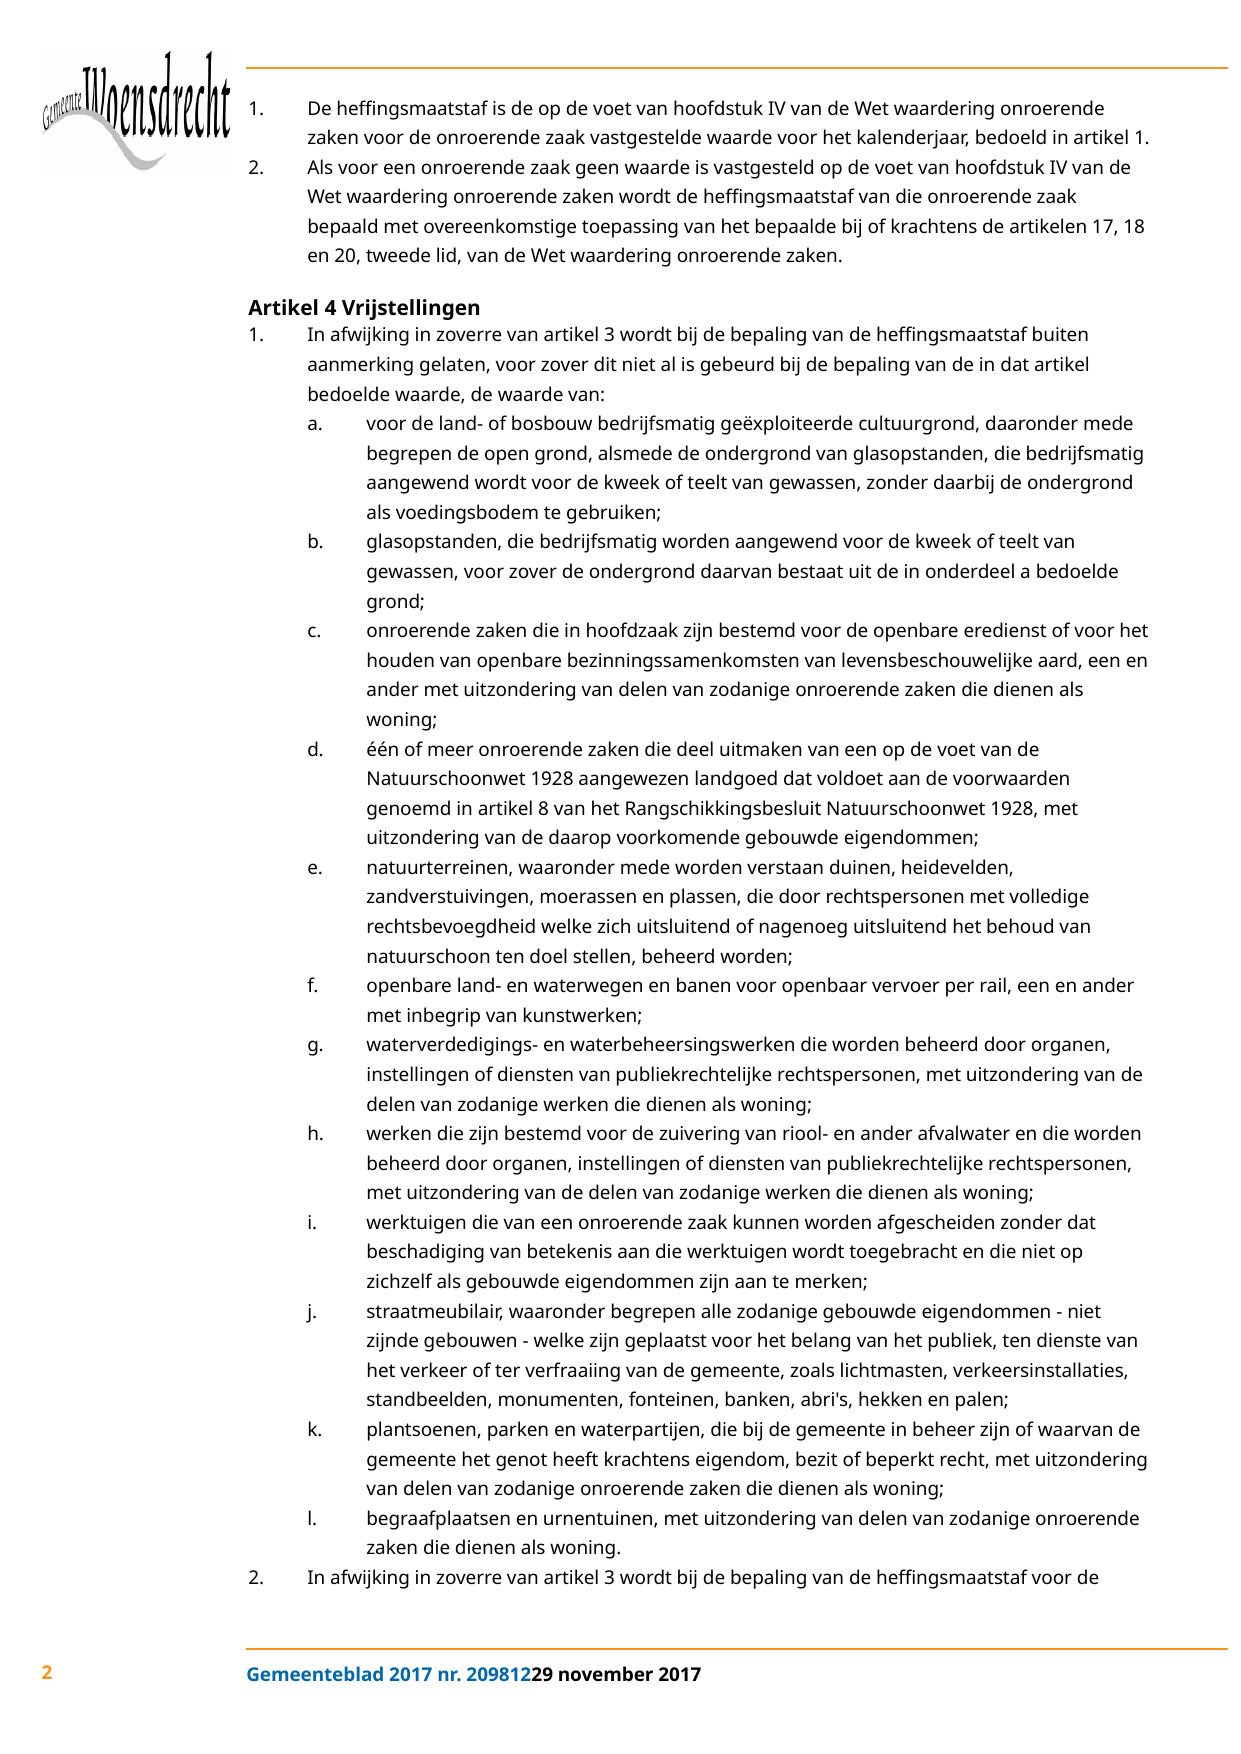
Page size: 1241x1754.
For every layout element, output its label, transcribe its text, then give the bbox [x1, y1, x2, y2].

list één of meer onroerende zaken die deel uitmaken van een op de voet van de Natuurschoonwet 1928 aangewezen landgoed dat voldoet aan de voorwaarden genoemd in artikel 8 van het Rangschikkingsbesluit Natuurschoonwet 1928, met uitzondering van de daarop voorkomende gebouwde eigendommen; [307, 736, 1152, 850]
list In afwijking in zoverre van artikel 3 wordt bij de bepaling van de heffingsmaatstaf buiten aanmerking gelaten, voor zover dit niet al is gebeurd bij de bepaling van de in dat artikel bedoelde waarde, de waarde van: [248, 322, 1152, 406]
list De heffingsmaatstaf is de op de voet van hoofdstuk IV van de Wet waardering onroerende zaken voor de onroerende zaak vastgestelde waarde voor het kalenderjaar, bedoeld in artikel 1. [248, 95, 1152, 150]
list natuurterreinen, waaronder mede worden verstaan duinen, heidevelden, zandverstuivingen, moerassen en plassen, die door rechtspersonen met volledige rechtsbevoegdheid welke zich uitsluitend of nagenoeg uitsluitend het behoud van natuurschoon ten doel stellen, beheerd worden; [307, 854, 1152, 968]
list voor de land- of bosbouw bedrijfsmatig geëxploiteerde cultuurgrond, daaronder mede begrepen de open grond, alsmede de ondergrond van glasopstanden, die bedrijfsmatig aangewend wordt voor de kweek of teelt van gewassen, zonder daarbij de ondergrond als voedingsbodem te gebruiken; [307, 410, 1152, 525]
list werken die zijn bestemd voor de zuivering van riool- en ander afvalwater en die worden beheerd door organen, instellingen of diensten van publiekrechtelijke rechtspersonen, met uitzondering van de delen van zodanige werken die dienen als woning; [307, 1120, 1152, 1205]
list onroerende zaken die in hoofdzaak zijn bestemd voor de openbare eredienst of voor het houden van openbare bezinningssamenkomsten van levensbeschouwelijke aard, een en ander met uitzondering van delen van zodanige onroerende zaken die dienen als woning; [307, 617, 1152, 732]
list straatmeubilair, waaronder begrepen alle zodanige gebouwde eigendommen - niet zijnde gebouwen - welke zijn geplaatst voor het belang van het publiek, ten dienste van het verkeer of ter verfraaiing van de gemeente, zoals lichtmasten, verkeersinstallaties, standbeelden, monumenten, fonteinen, banken, abri's, hekken en palen; [307, 1298, 1152, 1412]
list glasopstanden, die bedrijfsmatig worden aangewend voor de kweek of teelt van gewassen, voor zover de ondergrond daarvan bestaat uit de in onderdeel a bedoelde grond; [307, 529, 1152, 613]
list waterverdedigings- en waterbeheersingswerken die worden beheerd door organen, instellingen of diensten van publiekrechtelijke rechtspersonen, met uitzondering van de delen van zodanige werken die dienen als woning; [307, 1032, 1152, 1116]
list werktuigen die van een onroerende zaak kunnen worden afgescheiden zonder dat beschadiging van betekenis aan die werktuigen wordt toegebracht en die niet op zichzelf als gebouwde eigendommen zijn aan te merken; [307, 1209, 1152, 1294]
list In afwijking in zoverre van artikel 3 wordt bij de bepaling van de heffingsmaatstaf voor de [248, 1564, 1152, 1590]
picture [41, 47, 231, 172]
text Artikel 4 Vrijstellingen [248, 293, 1152, 322]
list plantsoenen, parken en waterpartijen, die bij de gemeente in beheer zijn of waarvan de gemeente het genot heeft krachtens eigendom, bezit of beperkt recht, met uitzondering van delen van zodanige onroerende zaken die dienen als woning; [307, 1416, 1152, 1501]
list Als voor een onroerende zaak geen waarde is vastgesteld op de voet van hoofdstuk IV van de Wet waardering onroerende zaken wordt de heffingsmaatstaf van die onroerende zaak bepaald met overeenkomstige toepassing van het bepaalde bij of krachtens de artikelen 17, 18 en 20, tweede lid, van de Wet waardering onroerende zaken. [248, 154, 1152, 268]
list begraafplaatsen en urnentuinen, met uitzondering van delen van zodanige onroerende zaken die dienen als woning. [307, 1505, 1152, 1560]
list openbare land- en waterwegen en banen voor openbaar vervoer per rail, een en ander met inbegrip van kunstwerken; [307, 972, 1152, 1028]
